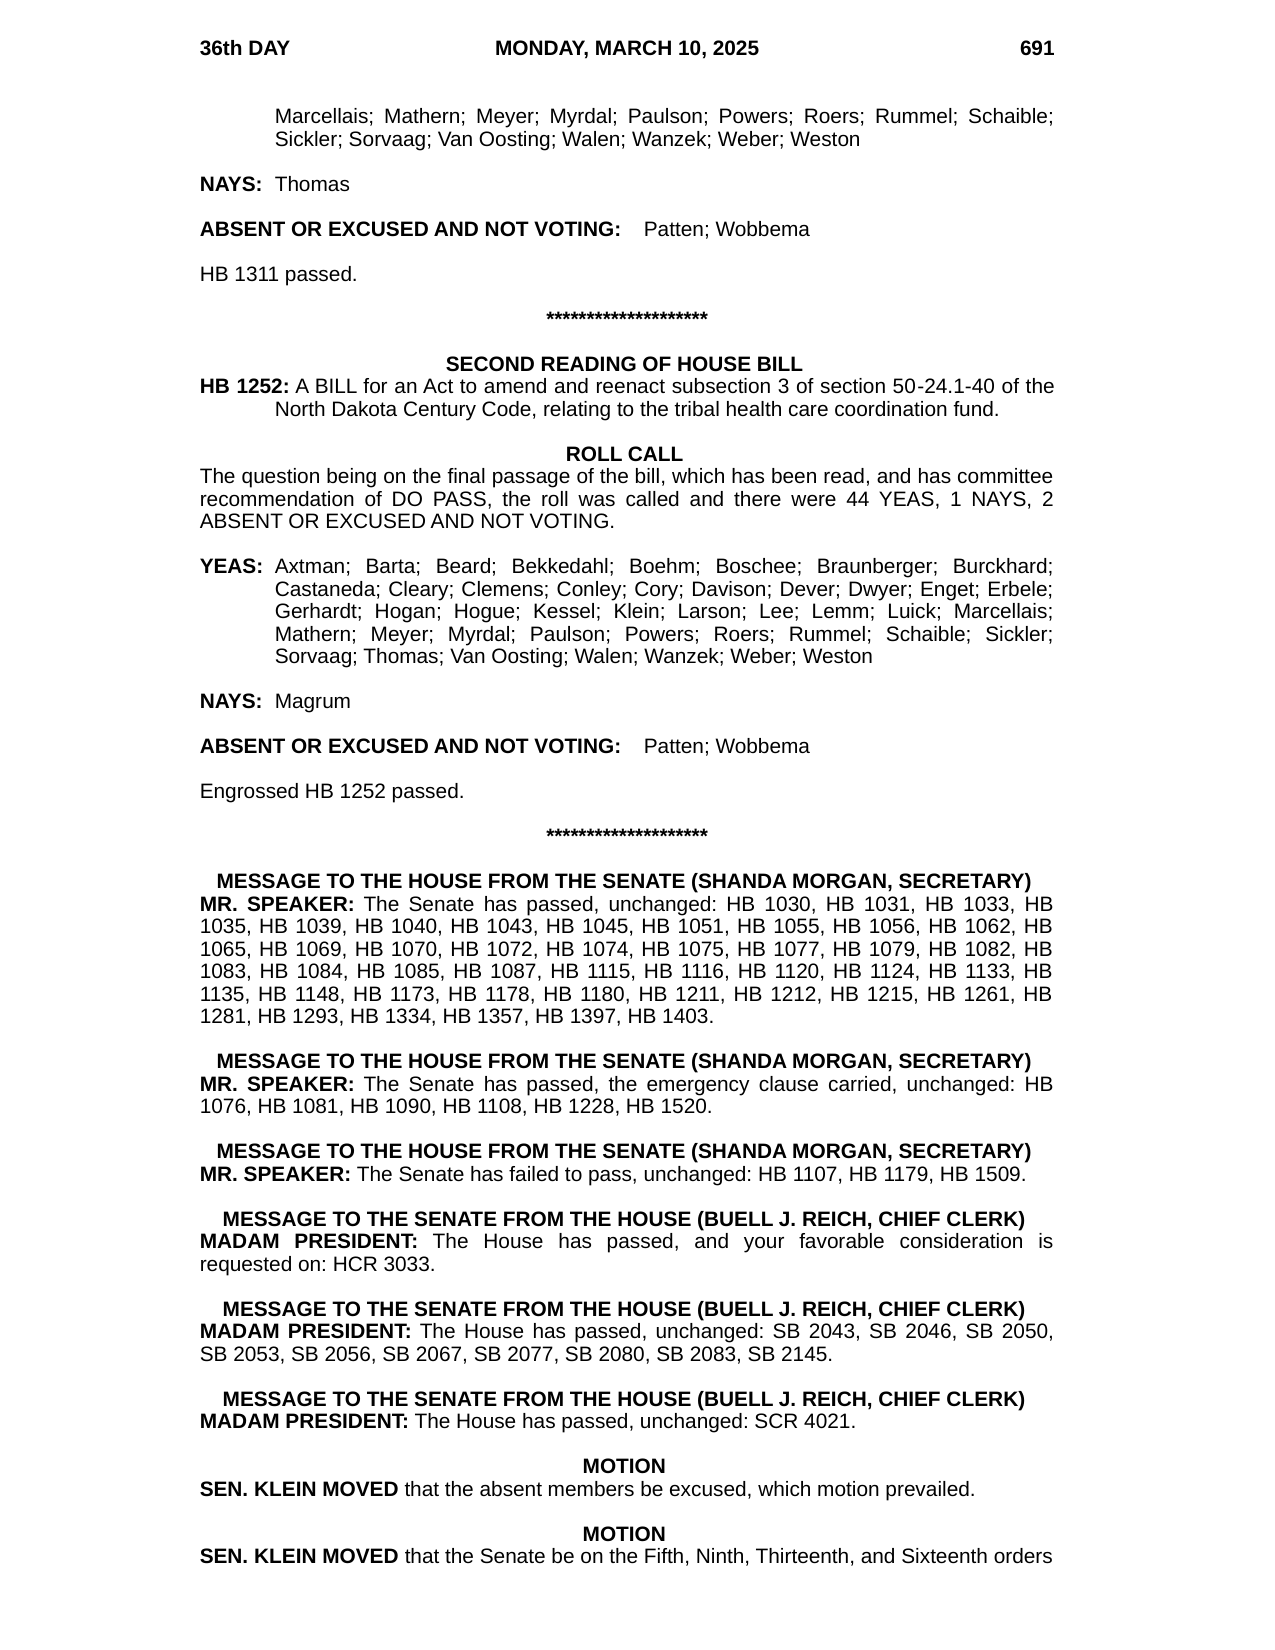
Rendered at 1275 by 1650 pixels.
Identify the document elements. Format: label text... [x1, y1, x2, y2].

text ******************** [199, 308, 1054, 331]
text ROLL CALL [199, 443, 1054, 466]
text The question being on the final passage of the bill, which has been read, and has committee recommendation of DO PASS, the roll was called and there were 44 YEAS, 1 NAYS, 2 ABSENT OR EXCUSED AND NOT VOTING. [199, 466, 1054, 533]
title NAYS: Thomas [199, 173, 1054, 196]
text MR. SPEAKER: The Senate has passed, the emergency clause carried, unchanged: HB 1076, HB 1081, HB 1090, HB 1108, HB 1228, HB 1520. [199, 1073, 1054, 1118]
text ******************** [199, 826, 1054, 848]
title NAYS: Magrum [199, 691, 1054, 713]
text MOTION [199, 1523, 1054, 1546]
text MOTION [199, 1456, 1054, 1478]
text MR. SPEAKER: The Senate has passed, unchanged: HB 1030, HB 1031, HB 1033, HB 1035, HB 1039, HB 1040, HB 1043, HB 1045, HB 1051, HB 1055, HB 1056, HB 1062, HB 1065, HB 1069, HB 1070, HB 1072, HB 1074, HB 1075, HB 1077, HB 1079, HB 1082, HB 1083, HB 1084, HB 1085, HB 1087, HB 1115, HB 1116, HB 1120, HB 1124, HB 1133, HB 1135, HB 1148, HB 1173, HB 1178, HB 1180, HB 1211, HB 1212, HB 1215, HB 1261, HB 1281, HB 1293, HB 1334, HB 1357, HB 1397, HB 1403. [199, 893, 1054, 1028]
title Marcellais; Mathern; Meyer; Myrdal; Paulson; Powers; Roers; Rummel; Schaible; Sickler; Sorvaag; Van Oosting; Walen; Wanzek; Weber; Weston [199, 106, 1054, 151]
text MADAM PRESIDENT: The House has passed, and your favorable consideration is requested on: HCR 3033. [199, 1231, 1054, 1276]
text Engrossed HB 1252 passed. [199, 781, 1054, 803]
text HB 1311 passed. [199, 263, 1054, 286]
subtitle Page 691 [9, 9, 109, 33]
text SECOND READING OF HOUSE BILL [199, 353, 1054, 376]
text SEN. KLEIN MOVED that the Senate be on the Fifth, Ninth, Thirteenth, and Sixteenth orders [199, 1546, 1054, 1568]
text MESSAGE TO THE SENATE FROM THE HOUSE (BUELL J. REICH, CHIEF CLERK) [199, 1298, 1054, 1321]
text MADAM PRESIDENT: The House has passed, unchanged: SB 2043, SB 2046, SB 2050, SB 2053, SB 2056, SB 2067, SB 2077, SB 2080, SB 2083, SB 2145. [199, 1321, 1054, 1366]
title YEAS: Axtman; Barta; Beard; Bekkedahl; Boehm; Boschee; Braunberger; Burckhard; Castaneda; Cleary; Clemens; Conley; Cory; Davison; Dever; Dwyer; Enget; Erbele; Gerhardt; Hogan; Hogue; Kessel; Klein; Larson; Lee; Lemm; Luick; Marcellais; Mathern; Meyer; Myrdal; Paulson; Powers; Roers; Rummel; Schaible; Sickler; Sorvaag; Thomas; Van Oosting; Walen; Wanzek; Weber; Weston [199, 556, 1054, 668]
text MESSAGE TO THE HOUSE FROM THE SENATE (SHANDA MORGAN, SECRETARY) [199, 871, 1054, 893]
text MESSAGE TO THE HOUSE FROM THE SENATE (SHANDA MORGAN, SECRETARY) [199, 1141, 1054, 1163]
title ABSENT OR EXCUSED AND NOT VOTING: Patten; Wobbema [199, 218, 1054, 241]
text [0, 0, 118, 42]
text SEN. KLEIN MOVED that the absent members be excused, which motion prevailed. [199, 1478, 1054, 1501]
text MADAM PRESIDENT: The House has passed, unchanged: SCR 4021. [199, 1411, 1054, 1433]
text MESSAGE TO THE SENATE FROM THE HOUSE (BUELL J. REICH, CHIEF CLERK) [199, 1208, 1054, 1231]
title ABSENT OR EXCUSED AND NOT VOTING: Patten; Wobbema [199, 736, 1054, 758]
text MESSAGE TO THE SENATE FROM THE HOUSE (BUELL J. REICH, CHIEF CLERK) [199, 1388, 1054, 1411]
text MR. SPEAKER: The Senate has failed to pass, unchanged: HB 1107, HB 1179, HB 1509. [199, 1163, 1054, 1186]
title HB 1252: A BILL for an Act to amend and reenact subsection 3 of section 50‑24.1‑40 of the North Dakota Century Code, relating to the tribal health care coordination fund. [199, 376, 1054, 421]
text MESSAGE TO THE HOUSE FROM THE SENATE (SHANDA MORGAN, SECRETARY) [199, 1051, 1054, 1073]
